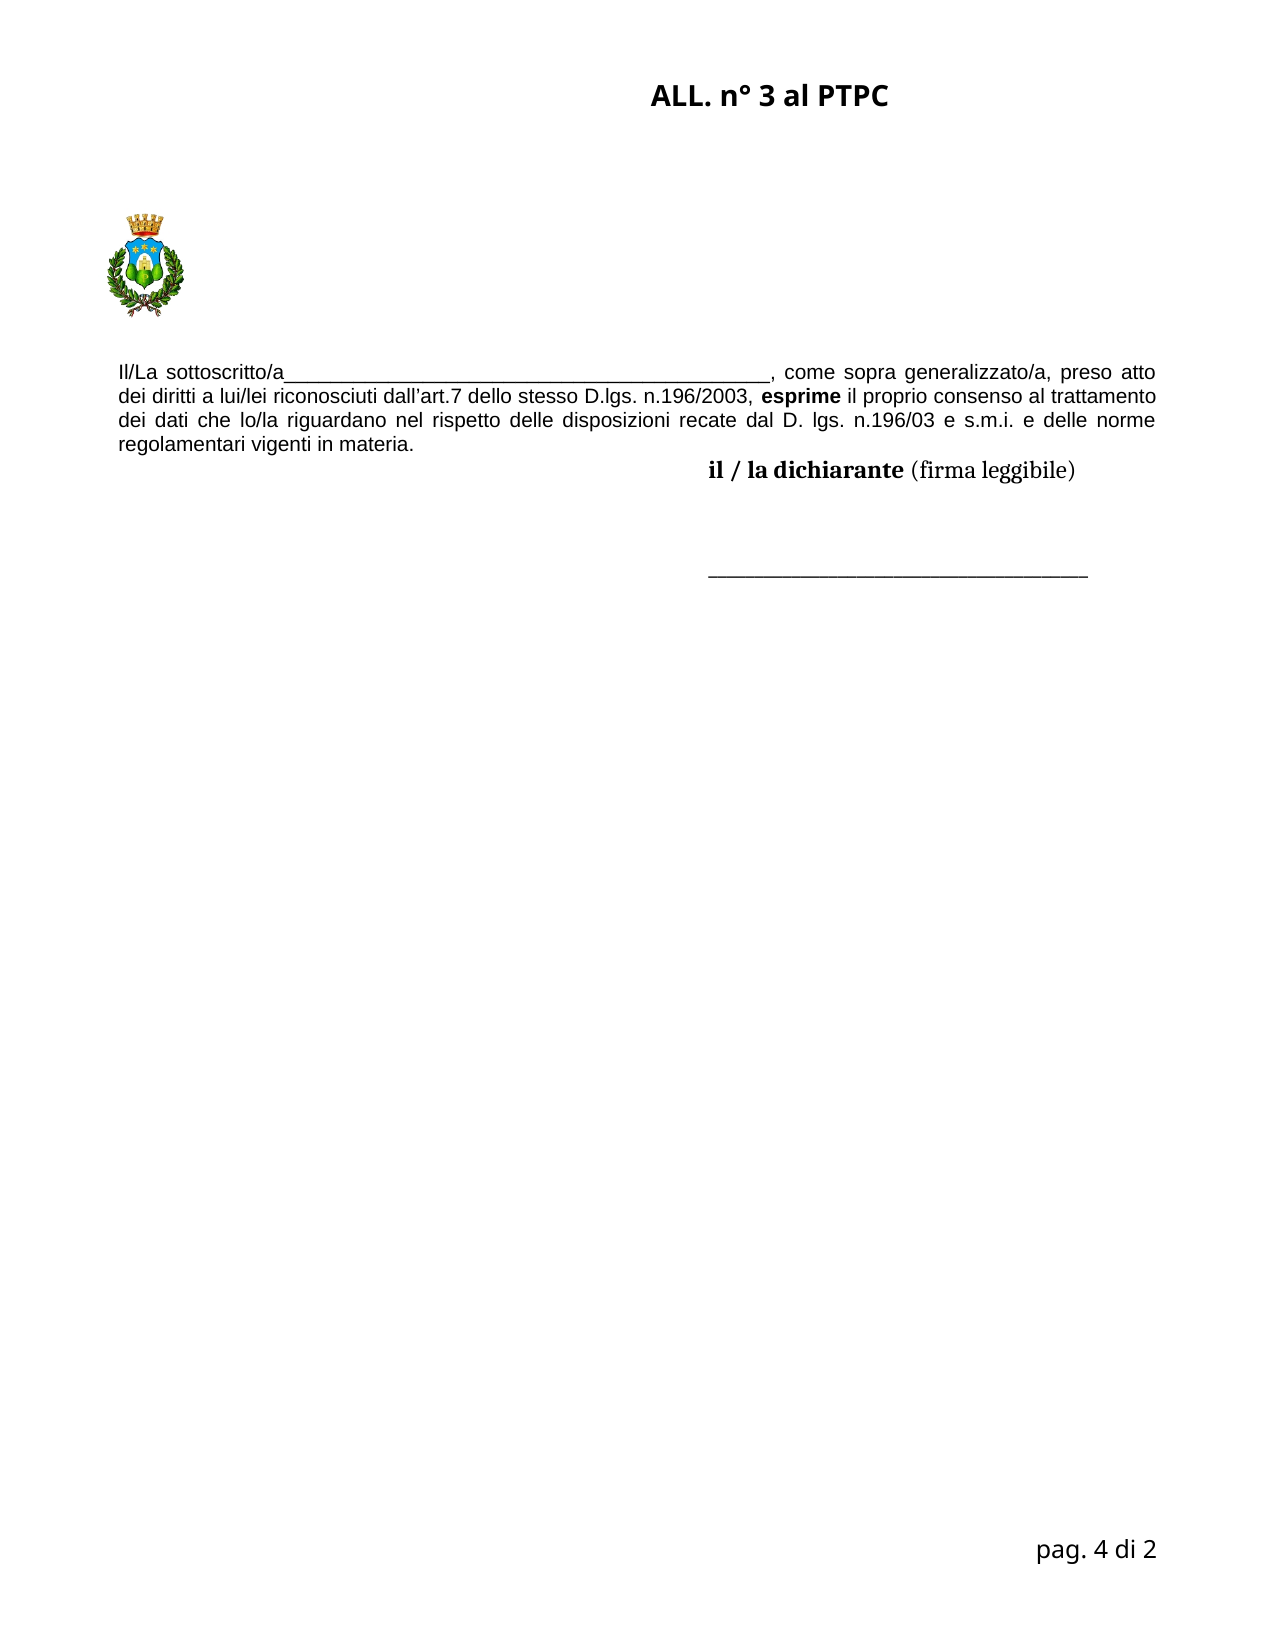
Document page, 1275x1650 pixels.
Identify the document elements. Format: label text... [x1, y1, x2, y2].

text Il/La sottoscritto/a__________________________________________, come sopra generalizzato/a, preso atto dei diritti a lui/lei riconosciuti dall’art.7 dello stesso D.lgs. n.196/2003, esprime il proprio consenso al trattamento dei dati che lo/la riguardano nel rispetto delle disposizioni recate dal D. lgs. n.196/03 e s.m.i. e delle norme regolamentari vigenti in materia. [118, 360, 1157, 456]
text _________________________________________ [118, 552, 1157, 581]
text il / la dichiarante (firma leggibile) [634, 456, 1157, 484]
